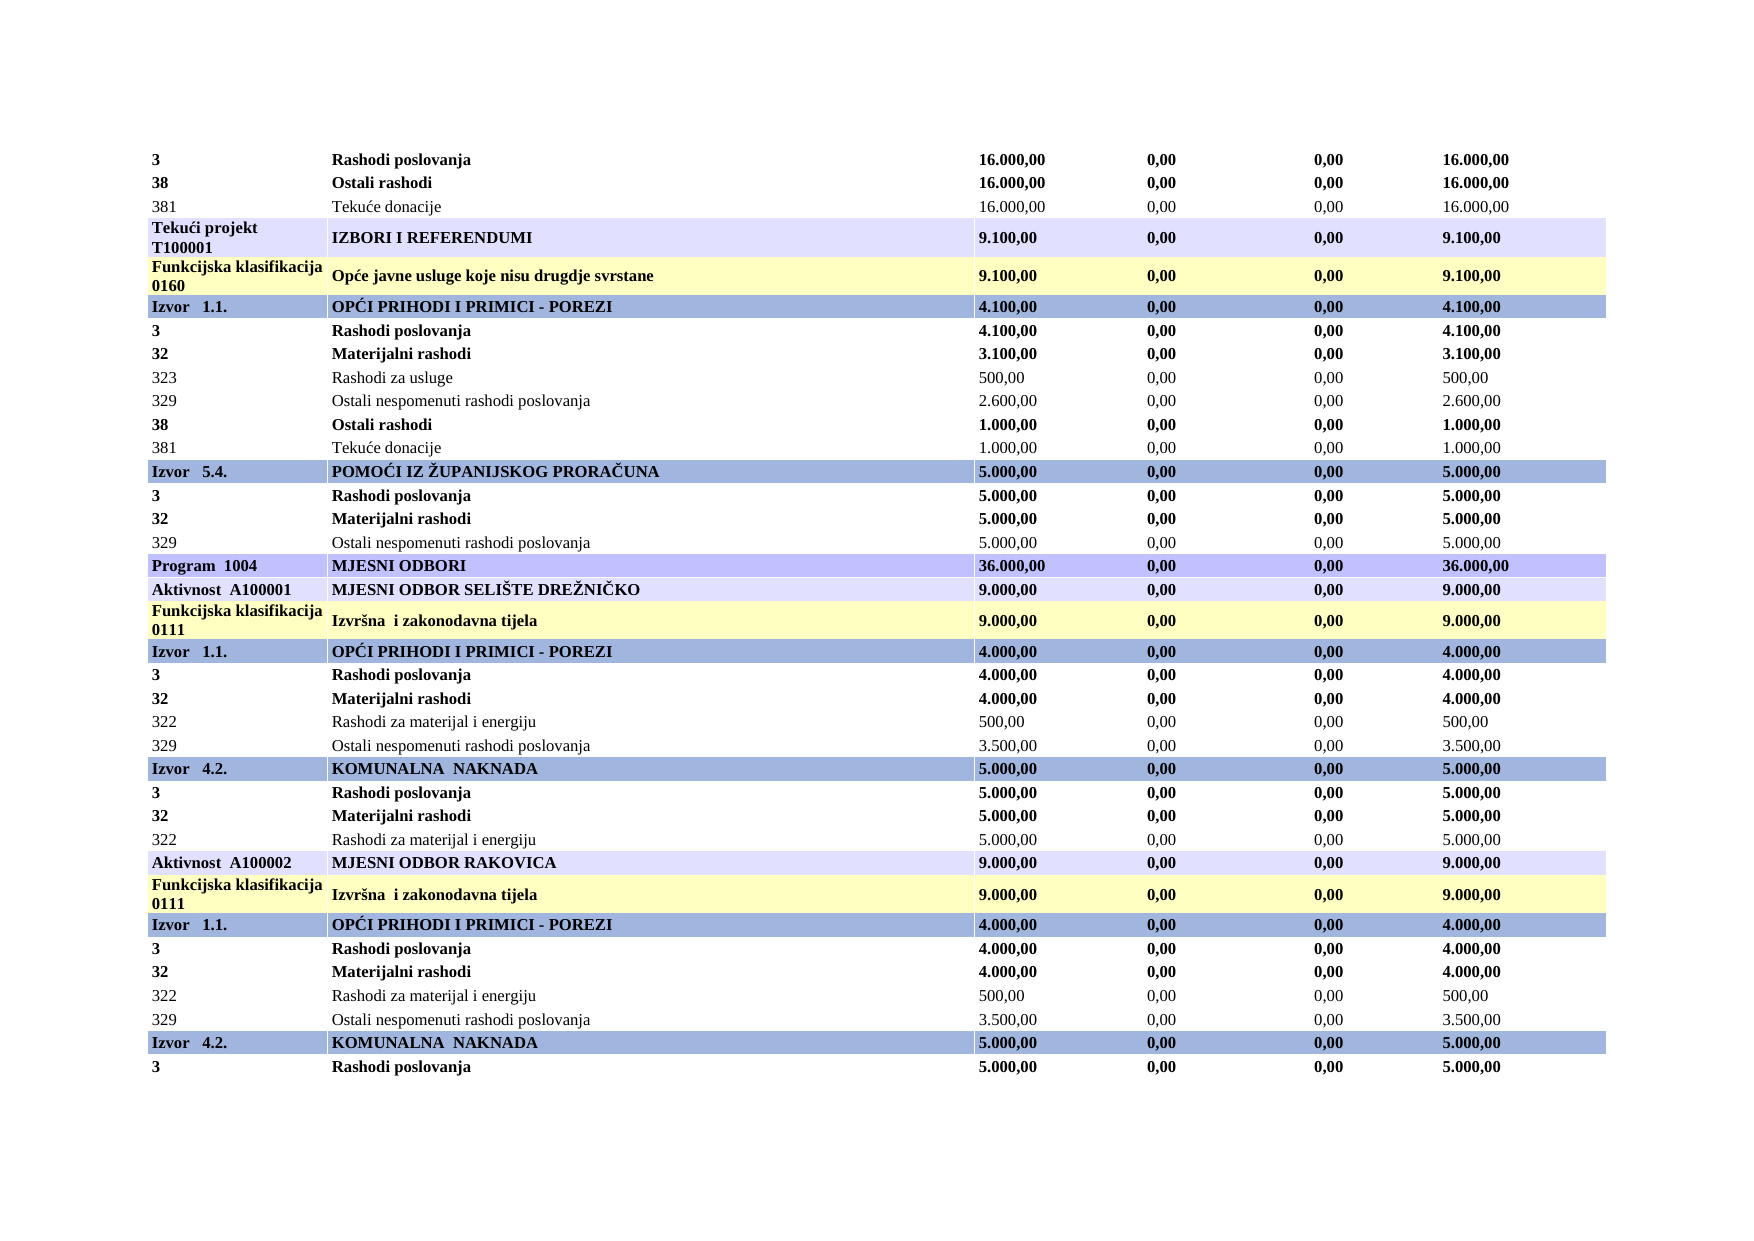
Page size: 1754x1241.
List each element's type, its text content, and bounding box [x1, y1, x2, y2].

table_cell Ostali nespomenuti rashodi poslovanja [328, 389, 974, 413]
table_cell 4.000,00 [975, 960, 1143, 984]
table_cell 2.600,00 [1438, 389, 1606, 413]
table_cell 0,00 [1143, 257, 1310, 295]
table_cell 3.500,00 [1438, 734, 1606, 757]
table_cell 0,00 [1310, 639, 1438, 663]
table_cell POMOĆI IZ ŽUPANIJSKOG PRORAČUNA [328, 460, 974, 483]
table_cell 323 [148, 366, 327, 389]
table_cell 2.600,00 [975, 389, 1143, 413]
table_cell 9.000,00 [1438, 875, 1606, 913]
table_cell Aktivnost A100002 [148, 851, 327, 875]
table_cell 9.000,00 [1438, 578, 1606, 601]
table_cell 16.000,00 [975, 171, 1143, 195]
table_cell 0,00 [1143, 804, 1310, 828]
table_cell 0,00 [1310, 342, 1438, 366]
table_cell 0,00 [1143, 734, 1310, 757]
table_cell Rashodi za materijal i energiju [328, 984, 974, 1007]
table_cell 9.000,00 [975, 578, 1143, 601]
table_cell 3 [148, 148, 327, 171]
table_cell 0,00 [1310, 366, 1438, 389]
table_cell 9.100,00 [1438, 218, 1606, 257]
table_cell 3 [148, 781, 327, 804]
table_cell 0,00 [1143, 218, 1310, 257]
table_cell 0,00 [1310, 601, 1438, 639]
table_cell Rashodi poslovanja [328, 1054, 974, 1078]
table_cell 3.100,00 [975, 342, 1143, 366]
table_cell 0,00 [1310, 436, 1438, 460]
table_cell Ostali rashodi [328, 413, 974, 436]
table_cell Izvor 4.2. [148, 757, 327, 781]
table_cell 1.000,00 [1438, 413, 1606, 436]
table_cell Izvor 1.1. [148, 913, 327, 937]
table_cell 9.000,00 [1438, 851, 1606, 875]
table_cell 500,00 [975, 984, 1143, 1007]
table_cell 5.000,00 [1438, 507, 1606, 530]
table_cell 5.000,00 [1438, 483, 1606, 507]
table_cell 0,00 [1310, 578, 1438, 601]
table_cell 0,00 [1143, 554, 1310, 577]
table_cell Izvor 4.2. [148, 1031, 327, 1054]
table_cell 0,00 [1143, 295, 1310, 318]
table_cell Materijalni rashodi [328, 960, 974, 984]
table_cell 4.000,00 [1438, 663, 1606, 686]
table_cell 9.000,00 [975, 601, 1143, 639]
table_cell 0,00 [1310, 530, 1438, 554]
table_cell Funkcijska klasifikacija 0111 [148, 875, 327, 913]
table_cell 36.000,00 [975, 554, 1143, 577]
table_cell 32 [148, 342, 327, 366]
table_cell 9.100,00 [1438, 257, 1606, 295]
table_cell 0,00 [1143, 937, 1310, 960]
table_cell 0,00 [1143, 875, 1310, 913]
table_cell 0,00 [1310, 937, 1438, 960]
table_cell 1.000,00 [975, 413, 1143, 436]
table_cell 0,00 [1143, 1007, 1310, 1031]
table_cell 0,00 [1143, 389, 1310, 413]
table_cell 4.000,00 [1438, 937, 1606, 960]
table_cell 0,00 [1310, 389, 1438, 413]
table_cell 3 [148, 483, 327, 507]
table_cell 0,00 [1143, 578, 1310, 601]
table_cell 0,00 [1310, 851, 1438, 875]
table_cell Materijalni rashodi [328, 342, 974, 366]
table_cell Tekuće donacije [328, 436, 974, 460]
table_cell 32 [148, 804, 327, 828]
table_cell 5.000,00 [975, 828, 1143, 851]
table_cell 16.000,00 [1438, 195, 1606, 218]
table_cell Rashodi poslovanja [328, 663, 974, 686]
table_cell Funkcijska klasifikacija 0111 [148, 601, 327, 639]
table_cell 0,00 [1143, 1054, 1310, 1078]
table_cell 0,00 [1143, 366, 1310, 389]
table_cell 5.000,00 [975, 1031, 1143, 1054]
table_cell 0,00 [1143, 639, 1310, 663]
table_cell 0,00 [1310, 319, 1438, 342]
table_cell Materijalni rashodi [328, 804, 974, 828]
table_cell 38 [148, 413, 327, 436]
table_cell 0,00 [1310, 875, 1438, 913]
table_cell 0,00 [1310, 195, 1438, 218]
table_cell 0,00 [1143, 710, 1310, 733]
table_cell 3.500,00 [975, 734, 1143, 757]
table_cell 0,00 [1310, 757, 1438, 781]
table_cell 0,00 [1310, 710, 1438, 733]
table_cell Tekući projekt T100001 [148, 218, 327, 257]
table_cell Rashodi poslovanja [328, 148, 974, 171]
table_cell Rashodi za usluge [328, 366, 974, 389]
table_cell MJESNI ODBOR RAKOVICA [328, 851, 974, 875]
table_cell 500,00 [1438, 366, 1606, 389]
table_cell 0,00 [1310, 686, 1438, 710]
table_cell Rashodi poslovanja [328, 781, 974, 804]
table_cell 5.000,00 [975, 483, 1143, 507]
table_cell 0,00 [1143, 530, 1310, 554]
table_cell Rashodi poslovanja [328, 319, 974, 342]
table_cell 5.000,00 [975, 757, 1143, 781]
table_cell Ostali nespomenuti rashodi poslovanja [328, 530, 974, 554]
table_cell 0,00 [1310, 1007, 1438, 1031]
table_cell 9.100,00 [975, 218, 1143, 257]
table_cell KOMUNALNA NAKNADA [328, 757, 974, 781]
table_cell 0,00 [1143, 171, 1310, 195]
table_cell 0,00 [1143, 1031, 1310, 1054]
table_cell 5.000,00 [1438, 530, 1606, 554]
table_cell Izvor 1.1. [148, 295, 327, 318]
table_cell Rashodi poslovanja [328, 937, 974, 960]
table_cell 5.000,00 [1438, 1054, 1606, 1078]
table_cell 0,00 [1143, 483, 1310, 507]
table_cell 0,00 [1143, 663, 1310, 686]
table_cell 0,00 [1143, 601, 1310, 639]
table_cell 4.000,00 [975, 639, 1143, 663]
table_cell 4.000,00 [975, 686, 1143, 710]
table_cell 0,00 [1310, 1054, 1438, 1078]
table_cell 329 [148, 389, 327, 413]
table_cell 322 [148, 984, 327, 1007]
table_cell 329 [148, 1007, 327, 1031]
table_cell 5.000,00 [975, 1054, 1143, 1078]
table_cell 16.000,00 [1438, 171, 1606, 195]
table_cell 0,00 [1143, 460, 1310, 483]
table_cell 0,00 [1310, 734, 1438, 757]
table_cell 4.000,00 [1438, 960, 1606, 984]
table_cell 381 [148, 436, 327, 460]
table_cell 0,00 [1310, 483, 1438, 507]
table_cell 322 [148, 710, 327, 733]
table_cell 16.000,00 [975, 195, 1143, 218]
table_cell IZBORI I REFERENDUMI [328, 218, 974, 257]
table_cell Izvor 1.1. [148, 639, 327, 663]
table_cell 32 [148, 960, 327, 984]
table_cell 0,00 [1310, 913, 1438, 937]
table_cell 5.000,00 [1438, 1031, 1606, 1054]
table_cell OPĆI PRIHODI I PRIMICI - POREZI [328, 295, 974, 318]
table_cell Izvor 5.4. [148, 460, 327, 483]
table_cell 16.000,00 [1438, 148, 1606, 171]
table_cell 0,00 [1310, 1031, 1438, 1054]
table_cell 4.000,00 [975, 937, 1143, 960]
table_cell Program 1004 [148, 554, 327, 577]
table_cell 0,00 [1310, 663, 1438, 686]
table_cell Izvršna i zakonodavna tijela [328, 601, 974, 639]
table_cell 0,00 [1310, 413, 1438, 436]
table_cell 3 [148, 1054, 327, 1078]
table_cell 0,00 [1143, 436, 1310, 460]
table_cell 0,00 [1143, 781, 1310, 804]
table_cell 5.000,00 [1438, 804, 1606, 828]
table_cell Izvršna i zakonodavna tijela [328, 875, 974, 913]
table_cell 0,00 [1143, 913, 1310, 937]
table_cell 0,00 [1310, 171, 1438, 195]
table_cell 0,00 [1310, 828, 1438, 851]
table_cell 3.100,00 [1438, 342, 1606, 366]
table_cell 322 [148, 828, 327, 851]
table_cell 1.000,00 [1438, 436, 1606, 460]
table_cell 16.000,00 [975, 148, 1143, 171]
table_cell 500,00 [975, 366, 1143, 389]
table_cell 4.100,00 [975, 295, 1143, 318]
table_cell 0,00 [1143, 984, 1310, 1007]
table_cell 3 [148, 663, 327, 686]
table_cell 0,00 [1310, 507, 1438, 530]
table_cell 4.000,00 [975, 663, 1143, 686]
table_cell Materijalni rashodi [328, 686, 974, 710]
table_cell 4.100,00 [975, 319, 1143, 342]
table_cell 0,00 [1143, 413, 1310, 436]
table_cell 0,00 [1143, 960, 1310, 984]
table_cell Materijalni rashodi [328, 507, 974, 530]
table_cell 3 [148, 319, 327, 342]
table_cell 5.000,00 [975, 460, 1143, 483]
table_cell 381 [148, 195, 327, 218]
table_cell 3 [148, 937, 327, 960]
table_cell 0,00 [1310, 295, 1438, 318]
table_cell 4.100,00 [1438, 319, 1606, 342]
table_cell 5.000,00 [975, 804, 1143, 828]
table_cell OPĆI PRIHODI I PRIMICI - POREZI [328, 639, 974, 663]
table_cell 0,00 [1310, 960, 1438, 984]
table_cell Rashodi poslovanja [328, 483, 974, 507]
table_cell 0,00 [1310, 148, 1438, 171]
table_cell 1.000,00 [975, 436, 1143, 460]
table_cell 5.000,00 [1438, 757, 1606, 781]
table_cell KOMUNALNA NAKNADA [328, 1031, 974, 1054]
table_cell 0,00 [1310, 781, 1438, 804]
table_cell 0,00 [1310, 257, 1438, 295]
table_cell 4.000,00 [975, 913, 1143, 937]
table_cell 0,00 [1143, 319, 1310, 342]
table_cell 32 [148, 507, 327, 530]
table_cell 3.500,00 [975, 1007, 1143, 1031]
table_cell 9.000,00 [975, 851, 1143, 875]
table_cell MJESNI ODBOR SELIŠTE DREŽNIČKO [328, 578, 974, 601]
table_cell 9.000,00 [975, 875, 1143, 913]
table_cell 4.000,00 [1438, 639, 1606, 663]
table_cell 0,00 [1143, 507, 1310, 530]
table_cell 0,00 [1310, 984, 1438, 1007]
table_cell 9.000,00 [1438, 601, 1606, 639]
table_cell 3.500,00 [1438, 1007, 1606, 1031]
table_cell 36.000,00 [1438, 554, 1606, 577]
table_cell Tekuće donacije [328, 195, 974, 218]
table_cell 500,00 [1438, 984, 1606, 1007]
table_cell OPĆI PRIHODI I PRIMICI - POREZI [328, 913, 974, 937]
table_cell Ostali nespomenuti rashodi poslovanja [328, 734, 974, 757]
table_cell 38 [148, 171, 327, 195]
table_cell 4.000,00 [1438, 686, 1606, 710]
table_cell 5.000,00 [1438, 828, 1606, 851]
table_cell 0,00 [1143, 686, 1310, 710]
table_cell 500,00 [975, 710, 1143, 733]
table_cell Rashodi za materijal i energiju [328, 828, 974, 851]
table_cell 4.100,00 [1438, 295, 1606, 318]
table_cell 5.000,00 [975, 781, 1143, 804]
table_cell Opće javne usluge koje nisu drugdje svrstane [328, 257, 974, 295]
table_cell 5.000,00 [1438, 460, 1606, 483]
table_cell 0,00 [1310, 460, 1438, 483]
table_cell 9.100,00 [975, 257, 1143, 295]
table_cell 5.000,00 [975, 530, 1143, 554]
table_cell 0,00 [1143, 195, 1310, 218]
table_cell 0,00 [1310, 804, 1438, 828]
table_cell 4.000,00 [1438, 913, 1606, 937]
table_cell 329 [148, 734, 327, 757]
table_cell 0,00 [1143, 757, 1310, 781]
table_cell 32 [148, 686, 327, 710]
table_cell 329 [148, 530, 327, 554]
table_cell 500,00 [1438, 710, 1606, 733]
table_cell Ostali rashodi [328, 171, 974, 195]
table_cell Funkcijska klasifikacija 0160 [148, 257, 327, 295]
table_cell 0,00 [1143, 342, 1310, 366]
table_cell 0,00 [1143, 828, 1310, 851]
table_cell Rashodi za materijal i energiju [328, 710, 974, 733]
table_cell Aktivnost A100001 [148, 578, 327, 601]
table_cell MJESNI ODBORI [328, 554, 974, 577]
table_cell 5.000,00 [975, 507, 1143, 530]
table_cell Ostali nespomenuti rashodi poslovanja [328, 1007, 974, 1031]
table_cell 0,00 [1310, 218, 1438, 257]
table_cell 5.000,00 [1438, 781, 1606, 804]
table_cell 0,00 [1310, 554, 1438, 577]
table_cell 0,00 [1143, 851, 1310, 875]
table_cell 0,00 [1143, 148, 1310, 171]
